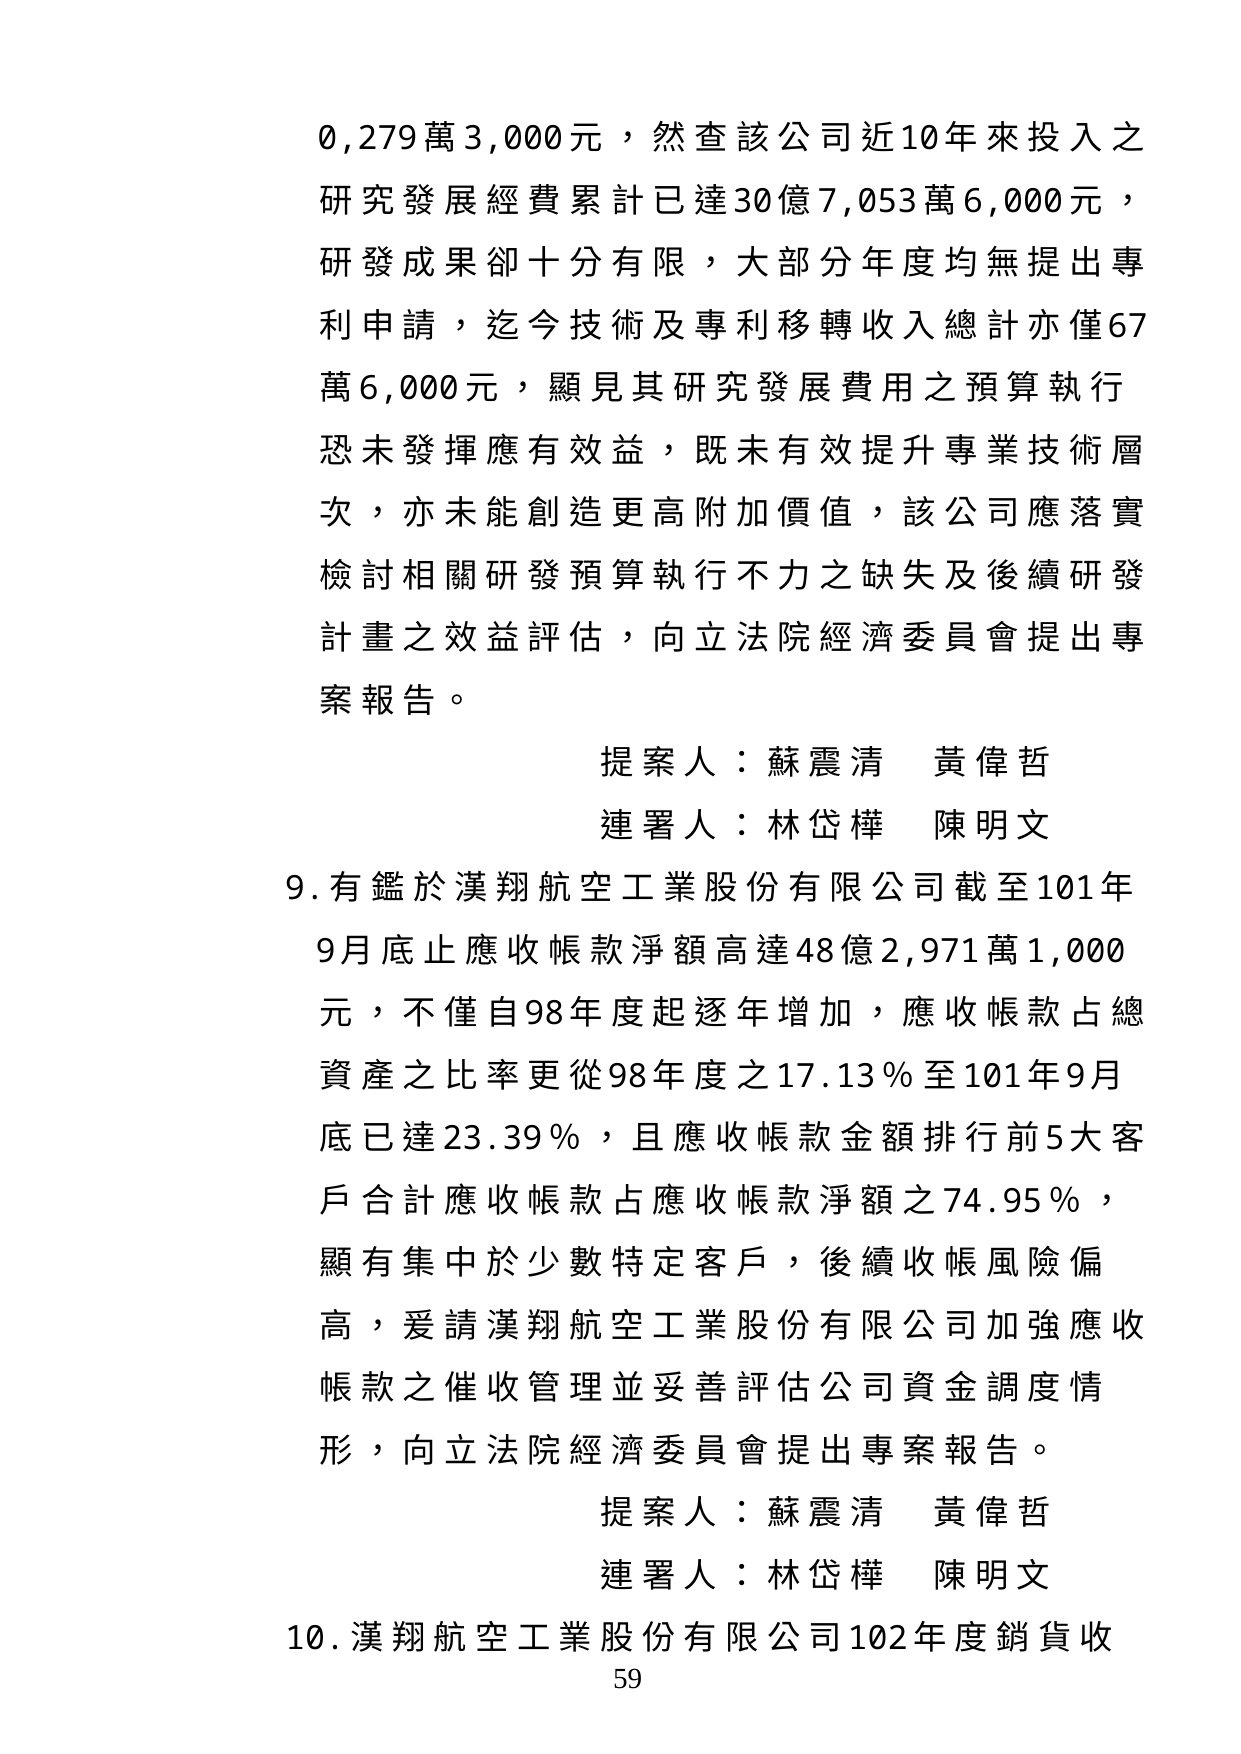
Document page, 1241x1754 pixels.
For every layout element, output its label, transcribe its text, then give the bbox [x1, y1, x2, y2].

text 提案人：蘇震清 黃偉哲 [591, 1468, 1114, 1531]
text 10.漢翔航空工業股份有限公司102年度銷貨收 [274, 1593, 1148, 1656]
text 9.有鑑於漢翔航空工業股份有限公司截至101年9月底止應收帳款淨額高達48億2,971萬1,000元，不僅自98年度起逐年增加，應收帳款占總資產之比率更從98年度之17.13％至101年9月底已達23.39％，且應收帳款金額排行前5大客戶合計應收帳款占應收帳款淨額之74.95％，顯有集中於少數特定客戶，後續收帳風險偏高，爰請漢翔航空工業股份有限公司加強應收帳款之催收管理並妥善評估公司資金調度情形，向立法院經濟委員會提出專案報告。 [274, 843, 1148, 1468]
text 連署人：林岱樺 陳明文 [591, 781, 1114, 843]
text 提案人：蘇震清 黃偉哲 [591, 718, 1114, 781]
text 0,279萬3,000元，然查該公司近10年來投入之研究發展經費累計已達30億7,053萬6,000元，研發成果卻十分有限，大部分年度均無提出專利申請，迄今技術及專利移轉收入總計亦僅67萬6,000元，顯見其研究發展費用之預算執行恐未發揮應有效益，既未有效提升專業技術層次，亦未能創造更高附加價值，該公司應落實檢討相關研發預算執行不力之缺失及後續研發計畫之效益評估，向立法院經濟委員會提出專案報告。 [274, 93, 1148, 718]
text 連署人：林岱樺 陳明文 [591, 1531, 1114, 1593]
